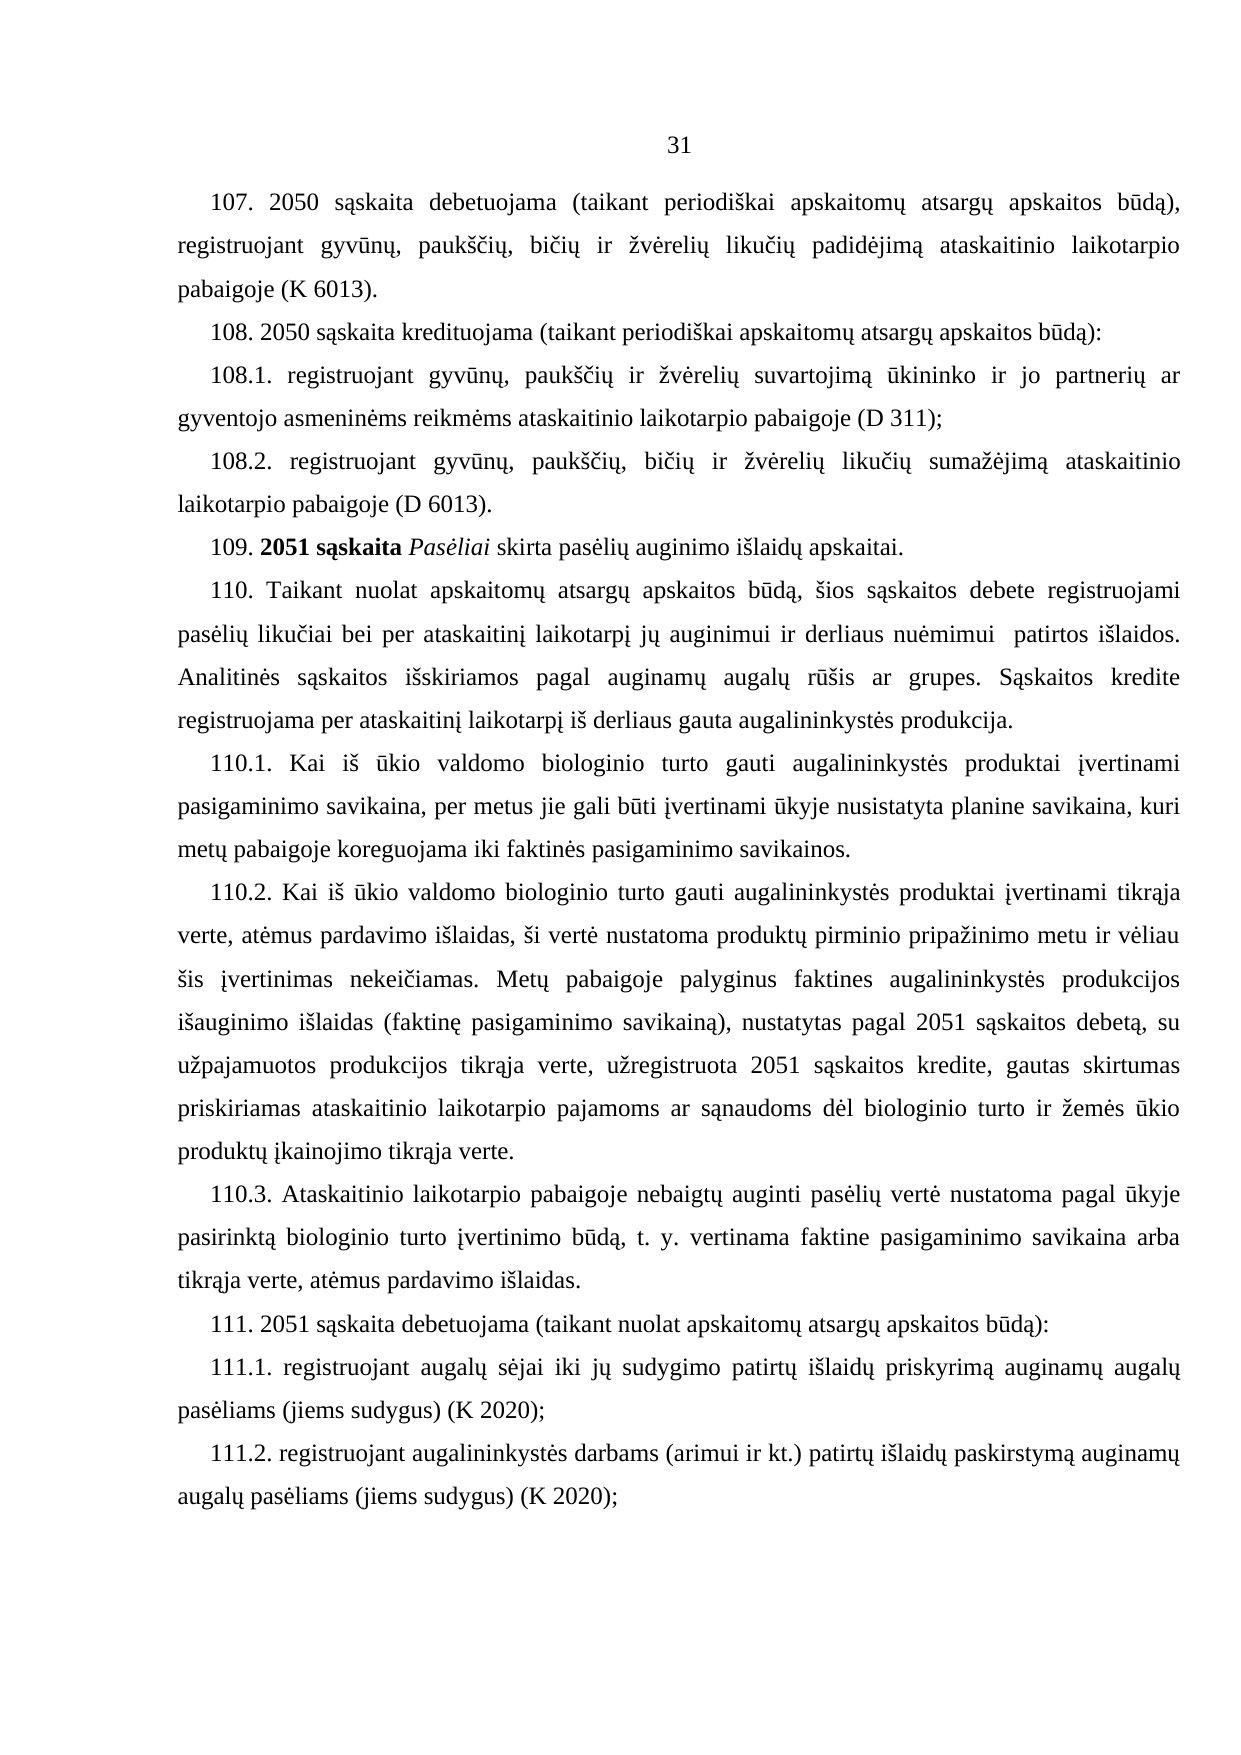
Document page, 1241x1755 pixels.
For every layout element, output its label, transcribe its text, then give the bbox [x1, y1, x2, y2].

text 111.2. registruojant augalininkystės darbams (arimui ir kt.) patirtų išlaidų paskirstymą auginamų augalų pasėliams (jiems sudygus) (K 2020); [177, 1438, 1181, 1510]
text 110.2. Kai iš ūkio valdomo biologinio turto gauti augalininkystės produktai įvertinami tikrąja verte, atėmus pardavimo išlaidas, ši vertė nustatoma produktų pirminio pripažinimo metu ir vėliau šis įvertinimas nekeičiamas. Metų pabaigoje palyginus faktines augalininkystės produkcijos išauginimo išlaidas (faktinę pasigaminimo savikainą), nustatytas pagal 2051 sąskaitos debetą, su užpajamuotos produkcijos tikrąja verte, užregistruota 2051 sąskaitos kredite, gautas skirtumas priskiriamas ataskaitinio laikotarpio pajamoms ar sąnaudoms dėl biologinio turto ir žemės ūkio produktų įkainojimo tikrąja verte. [177, 877, 1181, 1165]
text 110.3. Ataskaitinio laikotarpio pabaigoje nebaigtų auginti pasėlių vertė nustatoma pagal ūkyje pasirinktą biologinio turto įvertinimo būdą, t. y. vertinama faktine pasigaminimo savikaina arba tikrąja verte, atėmus pardavimo išlaidas. [177, 1179, 1181, 1294]
text 108.1. registruojant gyvūnų, paukščių ir žvėrelių suvartojimą ūkininko ir jo partnerių ar gyventojo asmeninėms reikmėms ataskaitinio laikotarpio pabaigoje (D 311); [177, 360, 1181, 432]
text 108. 2050 sąskaita kredituojama (taikant periodiškai apskaitomų atsargų apskaitos būdą): [177, 317, 1181, 346]
text 108.2. registruojant gyvūnų, paukščių, bičių ir žvėrelių likučių sumažėjimą ataskaitinio laikotarpio pabaigoje (D 6013). [177, 446, 1181, 518]
text 110. Taikant nuolat apskaitomų atsargų apskaitos būdą, šios sąskaitos debete registruojami pasėlių likučiai bei per ataskaitinį laikotarpį jų auginimui ir derliaus nuėmimui patirtos išlaidos. Analitinės sąskaitos išskiriamos pagal auginamų augalų rūšis ar grupes. Sąskaitos kredite registruojama per ataskaitinį laikotarpį iš derliaus gauta augalininkystės produkcija. [177, 576, 1181, 734]
text 107. 2050 sąskaita debetuojama (taikant periodiškai apskaitomų atsargų apskaitos būdą), registruojant gyvūnų, paukščių, bičių ir žvėrelių likučių padidėjimą ataskaitinio laikotarpio pabaigoje (K 6013). [177, 187, 1181, 302]
text 110.1. Kai iš ūkio valdomo biologinio turto gauti augalininkystės produktai įvertinami pasigaminimo savikaina, per metus jie gali būti įvertinami ūkyje nusistatyta planine savikaina, kuri metų pabaigoje koreguojama iki faktinės pasigaminimo savikainos. [177, 748, 1181, 863]
text 111. 2051 sąskaita debetuojama (taikant nuolat apskaitomų atsargų apskaitos būdą): [177, 1309, 1181, 1337]
text 111.1. registruojant augalų sėjai iki jų sudygimo patirtų išlaidų priskyrimą auginamų augalų pasėliams (jiems sudygus) (K 2020); [177, 1352, 1181, 1424]
text 109. 2051 sąskaita Pasėliai skirta pasėlių auginimo išlaidų apskaitai. [177, 532, 1181, 561]
